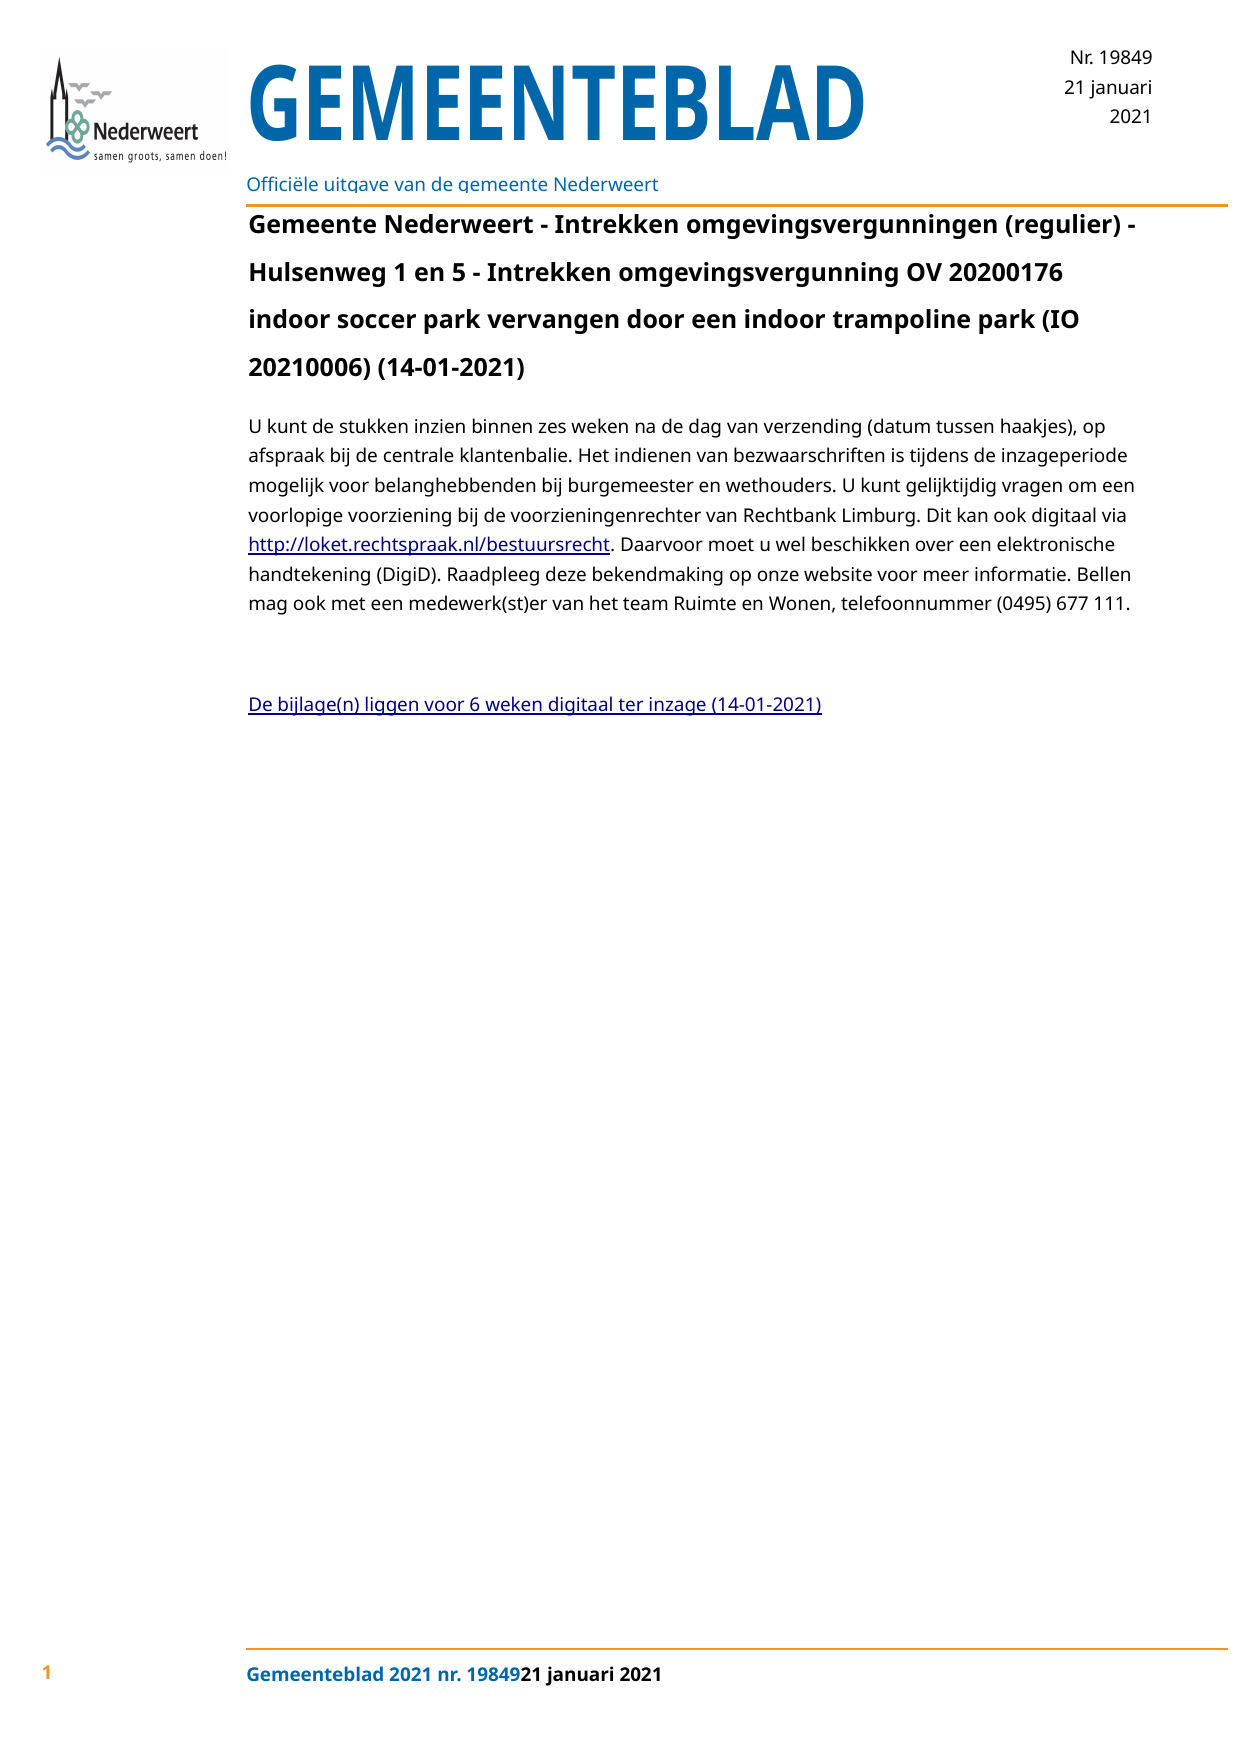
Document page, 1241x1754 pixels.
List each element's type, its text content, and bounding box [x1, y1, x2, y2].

text Gemeente Nederweert - Intrekken omgevingsvergunningen (regulier) - Hulsenweg 1 en 5 - Intrekken omgevingsvergunning OV 20200176 indoor soccer park vervangen door een indoor trampoline park (IO 20210006) (14-01-2021) [248, 207, 1152, 384]
text U kunt de stukken inzien binnen zes weken na de dag van verzending (datum tussen haakjes), op afspraak bij de centrale klantenbalie. Het indienen van bezwaarschriften is tijdens de inzageperiode mogelijk voor belanghebbenden bij burgemeester en wethouders. U kunt gelijktijdig vragen om een voorlopige voorziening bij de voorzieningenrechter van Rechtbank Limburg. Dit kan ook digitaal via http://loket.rechtspraak.nl/bestuursrecht. Daarvoor moet u wel beschikken over een elektronische handtekening (DigiD). Raadpleeg deze bekendmaking op onze website voor meer informatie. Bellen mag ook met een medewerk(st)er van het team Ruimte en Wonen, telefoonnummer (0495) 677 111. [248, 413, 1152, 616]
picture [41, 47, 231, 172]
text De bijlage(n) liggen voor 6 weken digitaal ter inzage (14-01-2021) [248, 691, 1152, 717]
